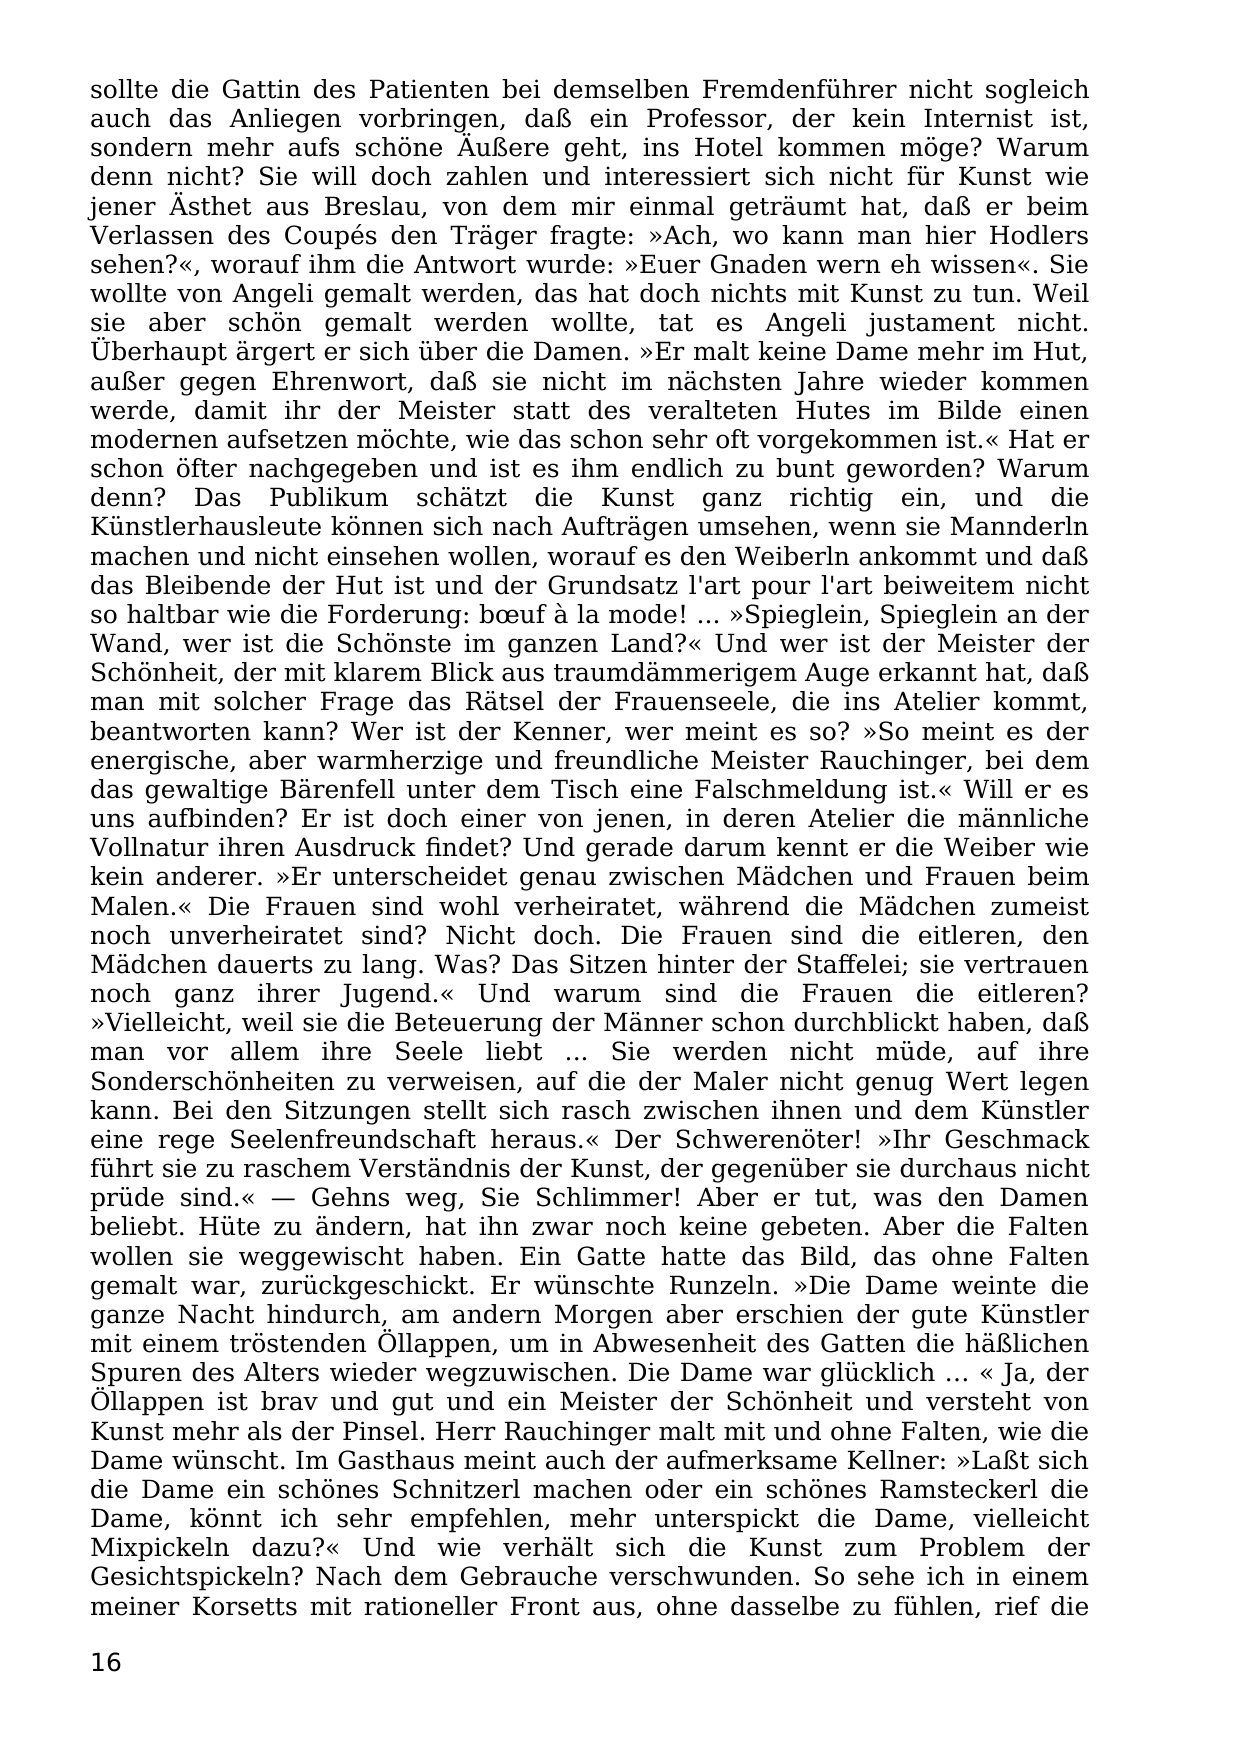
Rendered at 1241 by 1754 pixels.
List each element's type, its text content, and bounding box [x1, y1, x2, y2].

text sollte die Gattin des Patienten bei demselben Fremdenführer nicht sogleich auch das Anliegen vorbringen, daß ein Professor, der kein Internist ist, sondern mehr aufs schöne Äußere geht, ins Hotel kommen möge? Warum denn nicht? Sie will doch zahlen und interessiert sich nicht für Kunst wie jener Ästhet aus Breslau, von dem mir einmal geträumt hat, daß er beim Verlassen des Coupés den Träger fragte: »Ach, wo kann man hier Hodlers sehen?«, worauf ihm die Antwort wurde: »Euer Gnaden wern eh wissen«. Sie wollte von Angeli gemalt werden, das hat doch nichts mit Kunst zu tun. Weil sie aber schön gemalt werden wollte, tat es Angeli justament nicht. Überhaupt ärgert er sich über die Damen. »Er malt keine Dame mehr im Hut, außer gegen Ehrenwort, daß sie nicht im nächsten Jahre wieder kommen werde, damit ihr der Meister statt des veralteten Hutes im Bilde einen modernen aufsetzen möchte, wie das schon sehr oft vorgekommen ist.« Hat er schon öfter nachgegeben und ist es ihm endlich zu bunt geworden? Warum denn? Das Publikum schätzt die Kunst ganz richtig ein, und die Künstlerhausleute können sich nach Aufträgen umsehen, wenn sie Mannderln machen und nicht einsehen wollen, worauf es den Weiberln ankommt und daß das Bleibende der Hut ist und der Grundsatz l'art pour l'art beiweitem nicht so haltbar wie die Forderung: bœuf à la mode! ... »Spieglein, Spieglein an der Wand, wer ist die Schönste im ganzen Land?« Und wer ist der Meister der Schönheit, der mit klarem Blick aus traumdämmerigem Auge erkannt hat, daß man mit solcher Frage das Rätsel der Frauenseele, die ins Atelier kommt, beantworten kann? Wer ist der Kenner, wer meint es so? »So meint es der energische, aber warmherzige und freundliche Meister Rauchinger, bei dem das gewaltige Bärenfell unter dem Tisch eine Falschmeldung ist.« Will er es uns aufbinden? Er ist doch einer von jenen, in deren Atelier die männliche Vollnatur ihren Ausdruck findet? Und gerade darum kennt er die Weiber wie kein anderer. »Er unterscheidet genau zwischen Mädchen und Frauen beim Malen.« Die Frauen sind wohl verheiratet, während die Mädchen zumeist noch unverheiratet sind? Nicht doch. Die Frauen sind die eitleren, den Mädchen dauerts zu lang. Was? Das Sitzen hinter der Staffelei; sie vertrauen noch ganz ihrer Jugend.« Und warum sind die Frauen die eitleren? »Vielleicht, weil sie die Beteuerung der Männer schon durchblickt haben, daß man vor allem ihre Seele liebt ... Sie werden nicht müde, auf ihre Sonderschönheiten zu verweisen, auf die der Maler nicht genug Wert legen kann. Bei den Sitzungen stellt sich rasch zwischen ihnen und dem Künstler eine rege Seelenfreundschaft heraus.« Der Schwerenöter! »Ihr Geschmack führt sie zu raschem Verständnis der Kunst, der gegenüber sie durchaus nicht prüde sind.« — Gehns weg, Sie Schlimmer! Aber er tut, was den Damen beliebt. Hüte zu ändern, hat ihn zwar noch keine gebeten. Aber die Falten wollen sie weggewischt haben. Ein Gatte hatte das Bild, das ohne Falten gemalt war, zurückgeschickt. Er wünschte Runzeln. »Die Dame weinte die ganze Nacht hindurch, am andern Morgen aber erschien der gute Künstler mit einem tröstenden Öllappen, um in Abwesenheit des Gatten die häßlichen Spuren des Alters wieder wegzuwischen. Die Dame war glücklich … « Ja, der Öllappen ist brav und gut und ein Meister der Schönheit und versteht von Kunst mehr als der Pinsel. Herr Rauchinger malt mit und ohne Falten, wie die Dame wünscht. Im Gasthaus meint auch der aufmerksame Kellner: »Laßt sich die Dame ein schönes Schnitzerl machen oder ein schönes Ramsteckerl die Dame, könnt ich sehr empfehlen, mehr unterspickt die Dame, vielleicht Mixpickeln dazu?« Und wie verhält sich die Kunst zum Problem der Gesichtspickeln? Nach dem Gebrauche verschwunden. So sehe ich in einem meiner Korsetts mit rationeller Front aus, ohne dasselbe zu fühlen, rief die [90, 75, 1091, 1621]
